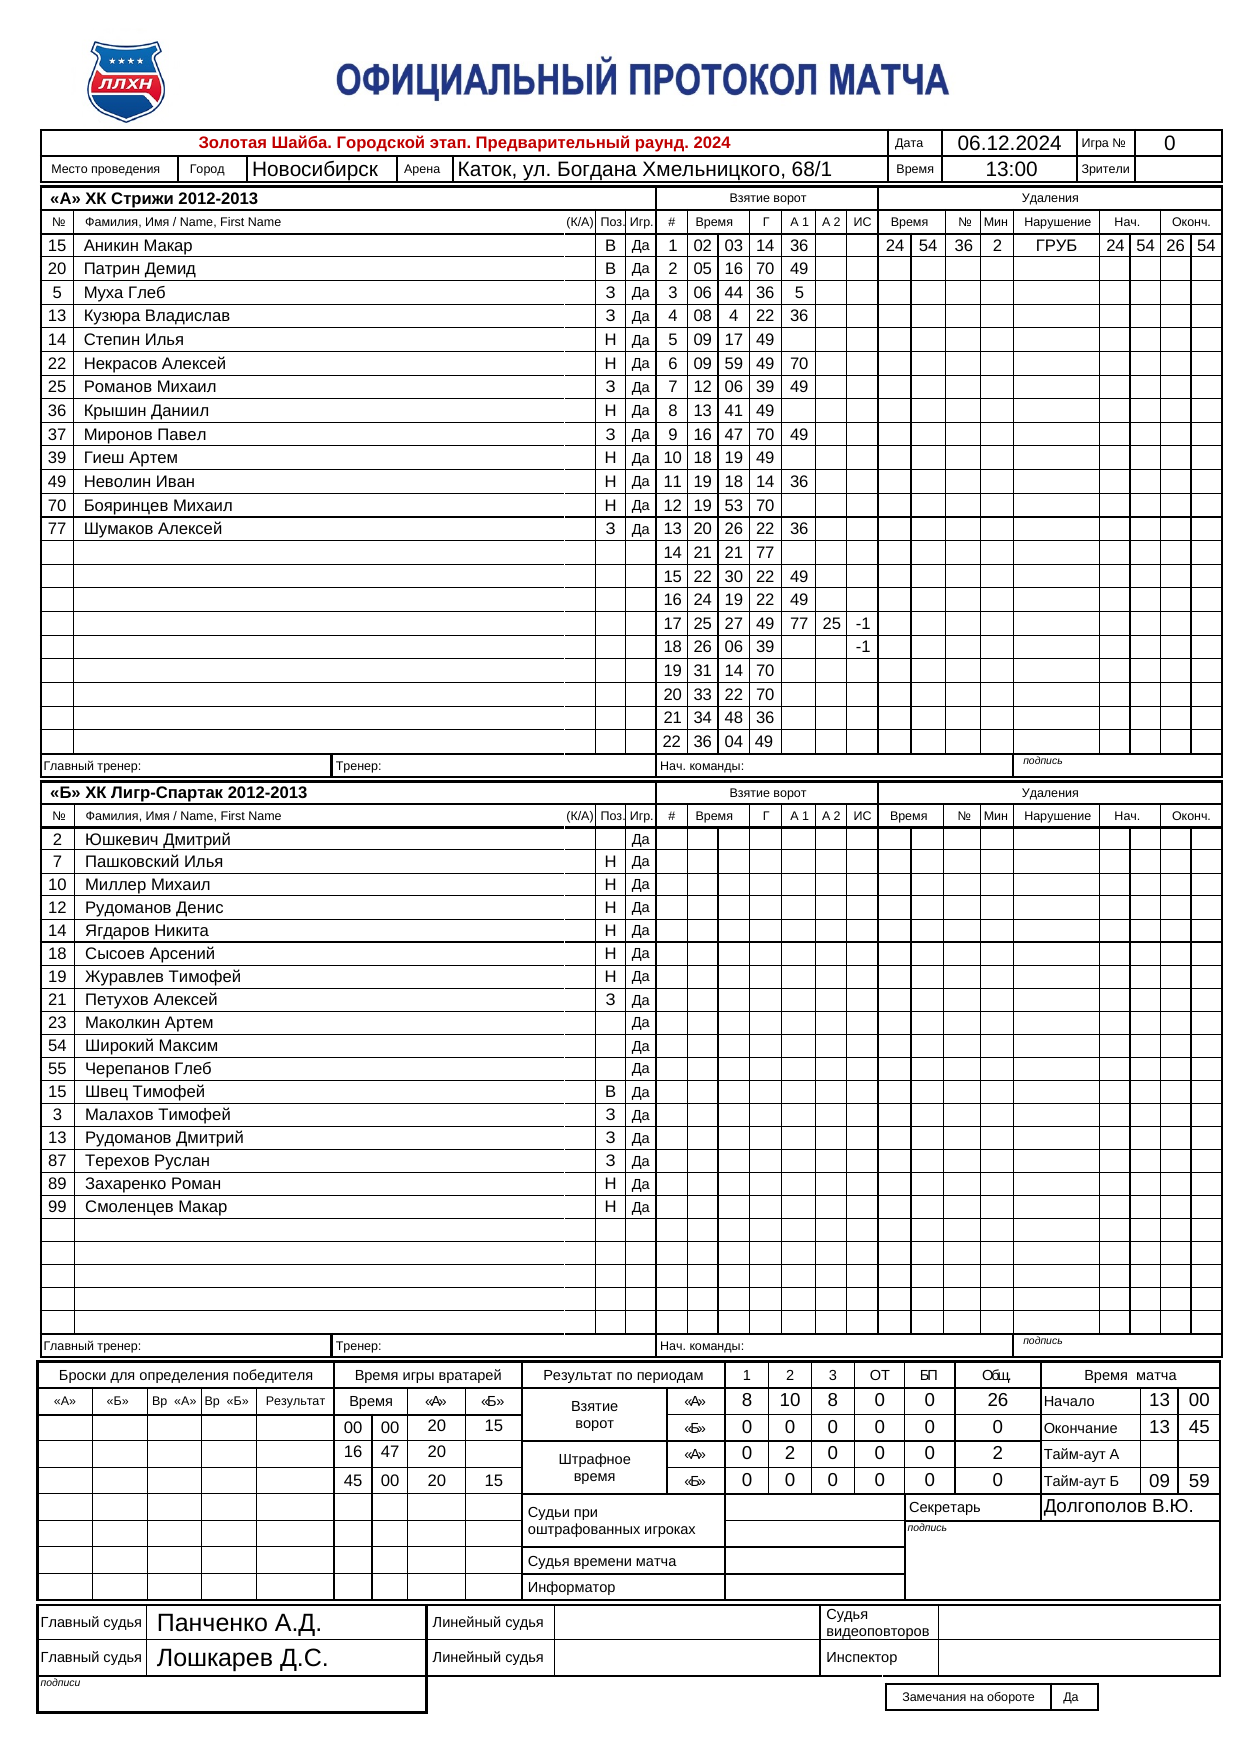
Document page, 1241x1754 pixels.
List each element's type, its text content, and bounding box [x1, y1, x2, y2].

table_cell [782, 659, 815, 682]
table_cell [596, 1288, 625, 1310]
table_cell [1100, 1288, 1129, 1310]
table_cell [657, 920, 687, 941]
table_cell [879, 281, 910, 303]
table_cell 36 [946, 235, 980, 256]
table_cell 39 [750, 636, 781, 658]
table_cell [782, 494, 815, 516]
table_cell [657, 1242, 687, 1264]
table_cell [93, 1494, 147, 1520]
table_cell [555, 1606, 819, 1639]
table_cell [42, 612, 73, 634]
table_cell [657, 1288, 687, 1310]
table_cell [847, 1127, 877, 1149]
table_cell [657, 1058, 687, 1079]
table_cell [719, 1219, 749, 1241]
table_cell [750, 1127, 781, 1149]
table_cell [782, 541, 815, 564]
table_cell Да [626, 281, 655, 303]
table_cell [688, 920, 717, 941]
table_cell В [596, 1081, 625, 1103]
table_cell [75, 1242, 564, 1264]
table_cell 14 [42, 328, 73, 351]
table_cell [981, 518, 1013, 540]
table_cell 13 [1141, 1415, 1177, 1440]
table_cell Широкий Максим [75, 1035, 564, 1057]
table_cell А 1 [782, 805, 815, 826]
table_cell 9 [657, 423, 687, 445]
table_cell [981, 1196, 1013, 1218]
table_cell [1131, 1081, 1160, 1103]
table_cell 59 [719, 352, 749, 374]
table_cell Тренер: [333, 1335, 655, 1356]
table_cell [373, 1494, 407, 1520]
table_cell [39, 1468, 92, 1493]
table_cell [335, 1574, 371, 1599]
table_cell Мин [981, 211, 1013, 233]
table_cell [782, 1265, 815, 1287]
table_cell [782, 966, 815, 987]
table_cell [981, 920, 1013, 941]
table_cell З [596, 1127, 625, 1149]
table_cell [688, 1242, 717, 1264]
table_cell 36 [782, 470, 815, 493]
table_cell [946, 541, 980, 564]
table_cell [1100, 1311, 1129, 1333]
table_cell [202, 1547, 256, 1573]
table_cell [1014, 565, 1099, 587]
table_cell Начало [1042, 1389, 1140, 1413]
table_cell [1131, 989, 1160, 1011]
table_cell 48 [719, 707, 749, 729]
table_cell -1 [847, 612, 877, 634]
table_cell [688, 1219, 717, 1241]
table_cell 15 [466, 1468, 521, 1493]
table_cell [981, 989, 1013, 1011]
table_cell 49 [750, 730, 781, 753]
table_cell [1192, 565, 1221, 587]
table_cell [981, 257, 1013, 280]
table_cell [981, 966, 1013, 987]
table_cell [466, 1574, 521, 1599]
table_cell [782, 1242, 815, 1264]
table_cell З [596, 423, 625, 445]
table_cell [816, 1150, 846, 1172]
table_cell [816, 328, 846, 351]
table_cell [1161, 1058, 1190, 1079]
table_cell [912, 328, 945, 351]
table_cell 26 [1161, 235, 1190, 256]
table_cell [1161, 683, 1190, 706]
table_cell Муха Глеб [74, 281, 564, 303]
table_cell [981, 1288, 1013, 1310]
table_cell Да [626, 1058, 655, 1079]
table_cell [1014, 612, 1099, 634]
table_cell [912, 989, 943, 1011]
table_cell 53 [719, 494, 749, 516]
table_cell [688, 1035, 717, 1057]
table_cell [688, 966, 717, 987]
table_cell [148, 1494, 201, 1520]
table_cell [1192, 989, 1221, 1011]
table_cell 45 [1179, 1415, 1219, 1440]
table_cell Да [626, 376, 655, 398]
table_cell [782, 328, 815, 351]
table_cell [1014, 1242, 1099, 1264]
table_cell [1192, 1104, 1221, 1126]
table_cell [1014, 1058, 1099, 1079]
table_cell [565, 730, 595, 753]
table_cell [42, 565, 73, 587]
table_cell 70 [750, 494, 781, 516]
table_cell [1100, 1150, 1129, 1172]
table_cell Время [688, 805, 749, 826]
table_cell [981, 446, 1013, 469]
table_cell «А» [668, 1389, 724, 1413]
table_cell [1014, 730, 1099, 753]
table_cell [816, 1288, 846, 1310]
table_cell Да [626, 989, 655, 1011]
table_cell [565, 1242, 595, 1264]
table_cell Штрафное время [523, 1442, 666, 1493]
table_cell 87 [42, 1150, 74, 1172]
table_header «Б» ХК Лигр-Спартак 2012-2013 [42, 783, 655, 803]
table_cell [912, 257, 945, 280]
table_cell [1014, 943, 1099, 964]
table_cell [1192, 257, 1221, 280]
table_cell [981, 305, 1013, 327]
table_cell [257, 1574, 333, 1599]
table_cell [879, 588, 910, 611]
table_cell Н [596, 399, 625, 422]
table_cell [1192, 966, 1221, 987]
table_cell [1192, 328, 1221, 351]
table_cell Взятие ворот [523, 1389, 666, 1440]
table_cell Вр «Б» [202, 1389, 256, 1413]
table_cell [565, 1081, 595, 1103]
table_cell [912, 707, 945, 729]
table_cell [1014, 257, 1099, 280]
table_cell [373, 1574, 407, 1599]
table_cell 16 [657, 588, 687, 611]
table_cell [1014, 1150, 1099, 1172]
table_cell [879, 707, 910, 729]
table_cell [981, 1081, 1013, 1103]
table_cell [1161, 399, 1190, 422]
table_cell 37 [42, 423, 73, 445]
table_cell 0 [726, 1415, 768, 1440]
table_cell [565, 850, 595, 872]
table_cell [42, 1265, 74, 1287]
table_cell [1192, 920, 1221, 941]
table_cell [981, 376, 1013, 398]
table_cell [847, 707, 877, 729]
table_cell [1161, 1265, 1190, 1287]
table_cell 0 [855, 1468, 904, 1493]
table_cell А 1 [782, 211, 815, 233]
table_cell [946, 257, 980, 280]
table_cell 14 [719, 659, 749, 682]
table_cell 09 [1141, 1468, 1177, 1493]
table_cell 19 [657, 659, 687, 682]
table_cell 22 [750, 305, 781, 327]
table_cell [847, 235, 877, 256]
table_cell [148, 1416, 201, 1440]
table_cell [1131, 352, 1160, 374]
table_cell [782, 829, 815, 849]
table_cell 70 [750, 257, 781, 280]
table_cell 54 [1192, 235, 1221, 256]
table_cell [912, 1219, 943, 1241]
table_cell [1161, 588, 1190, 611]
table_cell [847, 874, 877, 895]
table_cell [1131, 588, 1160, 611]
table_cell [1161, 707, 1190, 729]
table_cell [816, 1058, 846, 1079]
table_cell [466, 1547, 521, 1573]
table_cell [879, 470, 910, 493]
table_cell [912, 1288, 943, 1310]
table_cell [912, 874, 943, 895]
table_cell 8 [812, 1389, 854, 1413]
table_cell [879, 1173, 910, 1195]
table_cell 0 [956, 1468, 1040, 1493]
table_cell [1131, 399, 1160, 422]
table_cell 7 [42, 850, 74, 872]
table_cell [688, 874, 717, 895]
table_cell [1161, 494, 1190, 516]
table_cell [657, 989, 687, 1011]
table_cell [981, 1242, 1013, 1264]
table_cell Новосибирск [248, 157, 396, 181]
table_cell Г [750, 211, 781, 233]
table_cell Черепанов Глеб [75, 1058, 564, 1079]
table_cell [1014, 376, 1099, 398]
table_cell 2 [769, 1442, 811, 1467]
table_cell [1100, 1127, 1129, 1149]
table_cell [981, 1035, 1013, 1057]
table_cell Н [596, 352, 625, 374]
table_cell Да [626, 352, 655, 374]
table_cell [1192, 1173, 1221, 1195]
table_cell [944, 989, 980, 1011]
table_cell [1192, 281, 1221, 303]
table_header 06.12.2024 [943, 131, 1076, 155]
table_cell [565, 565, 595, 587]
table_cell [750, 1311, 781, 1333]
table_cell [626, 612, 655, 634]
table_cell [1131, 1173, 1160, 1195]
table_cell [847, 376, 877, 398]
table_cell [1014, 920, 1099, 941]
table_cell 13 [42, 305, 73, 327]
table_cell 00 [373, 1468, 407, 1493]
table_cell 49 [750, 328, 781, 351]
table_cell Да [626, 494, 655, 516]
table_cell Поз. [596, 805, 625, 826]
table_cell [912, 588, 945, 611]
table_cell [782, 683, 815, 706]
table_cell [946, 565, 980, 587]
table_cell [847, 920, 877, 941]
table_header Время матча [1042, 1363, 1219, 1387]
table_header Игра № [1078, 131, 1134, 155]
table_cell Шумаков Алексей [74, 518, 564, 540]
table_cell [657, 943, 687, 964]
table_cell [1192, 541, 1221, 564]
table_cell [1161, 1288, 1190, 1310]
table_cell [1161, 1104, 1190, 1126]
table_cell [816, 565, 846, 587]
table_cell [847, 1150, 877, 1172]
table_cell [408, 1574, 465, 1599]
table_cell [42, 1288, 74, 1310]
table_cell [1014, 305, 1099, 327]
table_cell [688, 943, 717, 964]
table_cell 19 [688, 494, 717, 516]
table_cell [626, 1265, 655, 1287]
table_cell [816, 636, 846, 658]
table_cell [1161, 423, 1190, 445]
table_cell 36 [782, 305, 815, 327]
table_cell [93, 1468, 147, 1493]
table_cell 2 [657, 257, 687, 280]
table_cell [912, 399, 945, 422]
table_cell 20 [408, 1468, 465, 1493]
table_cell [816, 1081, 846, 1103]
table_cell [1192, 874, 1221, 895]
table_cell № [42, 805, 74, 826]
table_cell «А» [408, 1389, 465, 1413]
table_cell [782, 1035, 815, 1057]
table_cell [912, 565, 945, 587]
table_cell [847, 305, 877, 327]
table_cell [657, 896, 687, 918]
table_cell [782, 1058, 815, 1079]
table_cell [912, 1150, 943, 1172]
table_cell [816, 850, 846, 872]
table_cell Бояринцев Михаил [74, 494, 564, 516]
picture [5, 28, 1179, 129]
table_cell Швец Тимофей [75, 1081, 564, 1103]
table_cell Да [626, 1196, 655, 1218]
table_cell Да [626, 1035, 655, 1057]
table_cell Каток, ул. Богдана Хмельницкого, 68/1 [454, 157, 887, 181]
table_cell [981, 636, 1013, 658]
table_cell Захаренко Роман [75, 1173, 564, 1195]
table_cell [847, 423, 877, 445]
table_cell [1161, 541, 1190, 564]
table_cell [847, 1242, 877, 1264]
table_cell [1100, 1173, 1129, 1195]
table_cell [912, 1058, 943, 1079]
table_cell [816, 470, 846, 493]
table_cell 06 [719, 636, 749, 658]
table_cell Да [626, 1012, 655, 1033]
table_cell Да [626, 399, 655, 422]
table_cell [1014, 1311, 1099, 1333]
table_cell [879, 989, 910, 1011]
table_cell [782, 1081, 815, 1103]
table_cell [42, 730, 73, 753]
table_cell Лошкарев Д.С. [147, 1640, 425, 1675]
table_cell Н [596, 850, 625, 872]
table_cell 16 [719, 257, 749, 280]
table_cell [1136, 157, 1221, 181]
table_cell [596, 1035, 625, 1057]
table_cell [912, 966, 943, 987]
table_cell 5 [42, 281, 73, 303]
table_cell [782, 896, 815, 918]
table_cell Время [879, 211, 945, 233]
table_cell [750, 1104, 781, 1126]
table_cell [944, 1035, 980, 1057]
table_cell Тайм-аут А [1042, 1441, 1140, 1467]
table_cell [596, 1058, 625, 1079]
table_cell Место проведения [42, 157, 177, 181]
table_cell Судьи при оштрафованных игроках [523, 1495, 724, 1546]
table_cell [565, 541, 595, 564]
table_cell Линейный судья [428, 1640, 554, 1675]
table_cell [1014, 829, 1099, 849]
table_cell [1014, 1288, 1099, 1310]
table_cell [847, 1104, 877, 1126]
table_cell Главный судья [39, 1606, 146, 1639]
table_cell 22 [657, 730, 687, 753]
table_cell 20 [408, 1416, 465, 1440]
table_cell [1192, 1311, 1221, 1333]
table_cell [879, 1012, 910, 1033]
table_cell З [596, 518, 625, 540]
table_cell Да [626, 920, 655, 941]
table_cell [1014, 518, 1099, 540]
table_cell 0 [855, 1442, 904, 1467]
table_cell 7 [657, 376, 687, 398]
table_cell [782, 920, 815, 941]
table_cell [847, 683, 877, 706]
table_cell [1099, 1682, 1220, 1711]
table_cell [565, 305, 595, 327]
table_cell [981, 1311, 1013, 1333]
table_cell Сысоев Арсений [75, 943, 564, 964]
table_cell Миллер Михаил [75, 874, 564, 895]
table_cell [816, 541, 846, 564]
table_cell [847, 588, 877, 611]
table_cell [1161, 565, 1190, 587]
table_cell 89 [42, 1173, 74, 1195]
table_cell [1192, 1035, 1221, 1057]
table_cell [466, 1441, 521, 1467]
table_cell [719, 1012, 749, 1033]
table_cell [596, 636, 625, 658]
table_cell Судья видеоповторов [821, 1606, 938, 1639]
table_cell [939, 1640, 1219, 1675]
table_cell 20 [657, 683, 687, 706]
table_cell [879, 352, 910, 374]
table_cell [1131, 943, 1160, 964]
table_cell [596, 1219, 625, 1241]
table_cell [719, 896, 749, 918]
table_cell [847, 1265, 877, 1287]
table_header ОТ [855, 1363, 904, 1387]
table_cell 19 [42, 966, 74, 987]
table_cell [565, 281, 595, 303]
table_cell [373, 1547, 407, 1573]
table_cell 05 [688, 257, 717, 280]
table_cell Н [596, 874, 625, 895]
table_cell 09 [688, 352, 717, 374]
table_cell 39 [750, 376, 781, 398]
table_cell 21 [688, 541, 717, 564]
table_cell [565, 943, 595, 964]
table_cell [879, 874, 910, 895]
table_cell [1131, 305, 1160, 327]
table_cell [981, 1058, 1013, 1079]
table_cell 22 [719, 683, 749, 706]
table_cell [719, 1311, 749, 1333]
table_cell 13:00 [943, 157, 1076, 181]
table_cell [847, 943, 877, 964]
table_cell [1192, 352, 1221, 374]
table_cell [1014, 874, 1099, 895]
table_cell [657, 1150, 687, 1172]
table_cell [1131, 1311, 1160, 1333]
table_cell 49 [782, 257, 815, 280]
table_cell [816, 683, 846, 706]
table_cell [847, 328, 877, 351]
table_cell [1100, 612, 1129, 634]
table_cell [74, 636, 564, 658]
table_cell 44 [719, 281, 749, 303]
table_cell 22 [688, 565, 717, 587]
table_cell [816, 518, 846, 540]
table_cell Окончание [1042, 1415, 1140, 1440]
table_cell [596, 565, 625, 587]
table_cell [148, 1547, 201, 1573]
table_cell [1131, 376, 1160, 398]
table_cell [816, 399, 846, 422]
table_cell [596, 588, 625, 611]
table_cell Миронов Павел [74, 423, 564, 445]
table_cell [912, 943, 943, 964]
table_cell [981, 399, 1013, 422]
table_cell З [596, 305, 625, 327]
table_cell 55 [42, 1058, 74, 1079]
table_cell [719, 966, 749, 987]
table_cell [657, 1035, 687, 1057]
table_cell [816, 1127, 846, 1149]
table_cell [719, 920, 749, 941]
table_cell [981, 612, 1013, 634]
table_cell [42, 588, 73, 611]
table_header Золотая Шайба. Городской этап. Предварительный раунд. 2024 [42, 131, 887, 155]
table_cell [750, 920, 781, 941]
table_cell [257, 1468, 333, 1493]
table_cell № [42, 211, 73, 233]
table_cell 49 [750, 399, 781, 422]
table_cell [816, 1219, 846, 1241]
table_cell 49 [782, 376, 815, 398]
table_cell Некрасов Алексей [74, 352, 564, 374]
table_cell [1100, 541, 1129, 564]
table_cell [782, 707, 815, 729]
table_cell [1161, 896, 1190, 918]
table_cell [816, 1265, 846, 1287]
table_cell [879, 328, 910, 351]
table_cell [981, 896, 1013, 918]
table_cell [944, 1173, 980, 1195]
table_cell [1131, 850, 1160, 872]
table_cell [1100, 850, 1129, 872]
table_cell [1100, 257, 1129, 280]
table_cell Н [596, 494, 625, 516]
table_cell [879, 730, 910, 753]
table_cell 36 [782, 235, 815, 256]
table_cell [657, 966, 687, 987]
table_cell [981, 850, 1013, 872]
table_cell [847, 518, 877, 540]
table_cell 14 [750, 235, 781, 256]
table_cell 23 [42, 1012, 74, 1033]
table_cell [816, 707, 846, 729]
table_cell [42, 1242, 74, 1264]
table_cell [719, 1242, 749, 1264]
table_cell [816, 989, 846, 1011]
table_cell [946, 659, 980, 682]
table_cell [1161, 470, 1190, 493]
table_cell [1131, 707, 1160, 729]
table_header Результат по периодам [523, 1363, 724, 1387]
table_cell [565, 966, 595, 987]
table_cell [816, 966, 846, 987]
table_cell [912, 896, 943, 918]
table_cell Журавлев Тимофей [75, 966, 564, 987]
table_cell [912, 541, 945, 564]
table_cell [1161, 281, 1190, 303]
table_cell [1192, 588, 1221, 611]
table_cell [1100, 281, 1129, 303]
table_cell 06 [688, 281, 717, 303]
table_cell [879, 446, 910, 469]
table_cell [912, 1265, 943, 1287]
table_cell 19 [719, 588, 749, 611]
table_cell [944, 1127, 980, 1149]
table_cell [816, 1311, 846, 1333]
table_cell Да [626, 966, 655, 987]
table_cell [981, 1127, 1013, 1149]
table_cell [782, 1104, 815, 1126]
table_cell 19 [719, 446, 749, 469]
table_cell 14 [657, 541, 687, 564]
table_cell [657, 1265, 687, 1287]
table_cell Да [626, 446, 655, 469]
table_cell Мин [981, 805, 1013, 826]
table_cell [1131, 281, 1160, 303]
table_cell [816, 423, 846, 445]
table_cell [1161, 1150, 1190, 1172]
table_cell [596, 659, 625, 682]
table_header 2 [769, 1363, 811, 1387]
table_cell [1192, 1265, 1221, 1287]
table_cell подпись [1014, 755, 1221, 776]
table_cell Н [596, 896, 625, 918]
table_cell [847, 966, 877, 987]
table_cell 17 [719, 328, 749, 351]
table_header Дата [889, 131, 941, 155]
table_cell [750, 874, 781, 895]
table_cell [1100, 730, 1129, 753]
table_cell [912, 612, 945, 634]
table_cell 16 [688, 423, 717, 445]
table_cell [847, 470, 877, 493]
table_cell [39, 1521, 92, 1546]
table_cell [1161, 328, 1190, 351]
table_cell Время [879, 805, 943, 826]
table_cell [466, 1494, 521, 1520]
table_cell [750, 1242, 781, 1264]
table_cell [1100, 707, 1129, 729]
table_cell [626, 659, 655, 682]
table_cell [879, 399, 910, 422]
table_cell [719, 1035, 749, 1057]
table_cell [981, 829, 1013, 849]
table_cell [1179, 1441, 1219, 1467]
table_cell [1192, 683, 1221, 706]
table_cell [816, 281, 846, 303]
table_cell 26 [719, 518, 749, 540]
table_cell 00 [335, 1416, 371, 1440]
table_header Броски для определения победителя [39, 1363, 333, 1387]
table_cell 0 [905, 1442, 954, 1467]
table_cell 21 [719, 541, 749, 564]
table_cell [1192, 636, 1221, 658]
table_cell [1192, 518, 1221, 540]
table_cell [847, 896, 877, 918]
table_cell [816, 376, 846, 398]
table_cell [1100, 659, 1129, 682]
table_cell [1014, 446, 1099, 469]
table_cell [912, 281, 945, 303]
table_cell -1 [847, 636, 877, 658]
table_cell Н [596, 966, 625, 987]
table_cell подпись [1014, 1335, 1221, 1356]
table_cell Аникин Макар [74, 235, 564, 256]
table_cell [1100, 1104, 1129, 1126]
table_cell [1161, 659, 1190, 682]
table_cell [1014, 659, 1099, 682]
table_cell [816, 235, 846, 256]
table_cell 2 [42, 829, 74, 849]
table_cell [847, 730, 877, 753]
table_cell [879, 1288, 910, 1310]
table_cell [1161, 636, 1190, 658]
table_cell 20 [42, 257, 73, 280]
table_cell [981, 659, 1013, 682]
table_cell [1014, 423, 1099, 445]
table_cell [626, 1288, 655, 1310]
table_cell В [596, 257, 625, 280]
table_cell [1100, 1081, 1129, 1103]
table_cell 10 [42, 874, 74, 895]
table_cell 21 [657, 707, 687, 729]
table_cell [596, 1012, 625, 1033]
table_cell [565, 257, 595, 280]
table_cell [750, 966, 781, 987]
table_cell 15 [657, 565, 687, 587]
table_cell Да [626, 257, 655, 280]
table_cell 10 [657, 446, 687, 469]
table_header Взятие ворот [657, 783, 877, 803]
table_cell 0 [905, 1389, 954, 1413]
table_cell [750, 1219, 781, 1241]
table_cell [657, 1311, 687, 1333]
table_cell [726, 1495, 904, 1520]
table_cell [1014, 470, 1099, 493]
table_cell 03 [719, 235, 749, 256]
table_cell [946, 281, 980, 303]
table_cell [981, 588, 1013, 611]
table_cell 2 [981, 235, 1013, 256]
table_cell 0 [726, 1468, 768, 1493]
table_cell [1014, 636, 1099, 658]
table_cell [1161, 874, 1190, 895]
table_cell [1131, 541, 1160, 564]
table_cell [1100, 1058, 1129, 1079]
table_cell Нач. команды: [657, 1335, 1012, 1356]
table_cell В [596, 235, 625, 256]
table_cell [202, 1468, 256, 1493]
table_cell Малахов Тимофей [75, 1104, 564, 1126]
table_cell [1014, 1265, 1099, 1287]
table_cell Главный тренер: [42, 1335, 330, 1356]
table_cell 70 [750, 423, 781, 445]
table_cell 49 [42, 470, 73, 493]
table_cell Нач. [1100, 211, 1160, 233]
table_cell (К/А) [565, 805, 595, 826]
table_cell [257, 1521, 333, 1546]
table_cell [944, 850, 980, 872]
table_cell [1192, 659, 1221, 682]
table_cell [202, 1521, 256, 1546]
table_cell [1100, 518, 1129, 540]
table_cell [879, 1104, 910, 1126]
table_cell 0 [769, 1415, 811, 1440]
table_cell 36 [782, 518, 815, 540]
table_cell [719, 1127, 749, 1149]
table_cell [944, 920, 980, 941]
table_cell [1100, 305, 1129, 327]
table_cell [1161, 352, 1190, 374]
table_cell Игр. [626, 211, 655, 233]
table_cell [555, 1640, 819, 1675]
table_cell [1100, 920, 1129, 941]
table_cell [565, 989, 595, 1011]
table_cell [1100, 1012, 1129, 1033]
table_cell [847, 281, 877, 303]
table_cell Пашковский Илья [75, 850, 564, 872]
table_cell [1192, 896, 1221, 918]
table_cell [1192, 399, 1221, 422]
table_cell [847, 1035, 877, 1057]
table_cell 22 [42, 352, 73, 374]
table_cell [626, 1311, 655, 1333]
table_cell Маколкин Артем [75, 1012, 564, 1033]
table_cell [879, 920, 910, 941]
table_cell [1161, 1127, 1190, 1149]
table_cell [847, 1173, 877, 1195]
table_cell [565, 1311, 595, 1333]
table_cell З [596, 1104, 625, 1126]
table_cell [1014, 707, 1099, 729]
table_cell 24 [879, 235, 910, 256]
table_cell 77 [42, 518, 73, 540]
table_cell [202, 1416, 256, 1440]
table_cell [879, 612, 910, 634]
table_cell [816, 920, 846, 941]
table_cell [750, 1058, 781, 1079]
table_cell [1192, 707, 1221, 729]
table_cell З [596, 1150, 625, 1172]
table_cell [565, 235, 595, 256]
table_cell Романов Михаил [74, 376, 564, 398]
table_cell Фамилия, Имя / Name, First Name [75, 805, 565, 826]
table_cell 12 [657, 494, 687, 516]
table_cell [565, 376, 595, 398]
table_cell [879, 1081, 910, 1103]
table_cell [719, 1150, 749, 1172]
table_cell [944, 1196, 980, 1218]
table_cell [626, 1242, 655, 1264]
table_cell [1161, 376, 1190, 398]
table_cell Гиеш Артем [74, 446, 564, 469]
table_cell [1192, 1012, 1221, 1033]
table_cell Фамилия, Имя / Name, First Name [74, 211, 565, 233]
table_cell [879, 1058, 910, 1079]
table_cell 36 [688, 730, 717, 753]
table_cell [1100, 1219, 1129, 1241]
table_cell [596, 730, 625, 753]
table_cell [1161, 829, 1190, 849]
table_cell [946, 612, 980, 634]
table_cell 54 [912, 235, 945, 256]
table_cell [75, 1219, 564, 1241]
table_cell [782, 1196, 815, 1218]
table_cell [1192, 1081, 1221, 1103]
table_cell [816, 352, 846, 374]
table_cell [847, 1081, 877, 1103]
table_cell «Б» [668, 1468, 724, 1493]
table_cell Кузюра Владислав [74, 305, 564, 327]
table_cell [39, 1416, 92, 1440]
table_cell [782, 1012, 815, 1033]
table_cell 36 [42, 399, 73, 422]
table_cell Информатор [523, 1575, 724, 1599]
table_cell [1161, 518, 1190, 540]
table_cell [1100, 966, 1129, 987]
table_cell [816, 1012, 846, 1033]
table_cell [879, 565, 910, 587]
table_cell Н [596, 943, 625, 964]
table_cell 24 [688, 588, 717, 611]
table_cell [816, 874, 846, 895]
table_cell 8 [657, 399, 687, 422]
table_cell [1131, 565, 1160, 587]
table_cell Тайм-аут Б [1042, 1468, 1140, 1493]
table_cell [912, 352, 945, 374]
table_cell Нач. команды: [657, 755, 1012, 776]
table_cell [93, 1574, 147, 1599]
table_cell [657, 1012, 687, 1033]
table_cell [944, 1081, 980, 1103]
table_cell 70 [750, 659, 781, 682]
table_cell 18 [719, 470, 749, 493]
table_cell [944, 1012, 980, 1033]
table_cell [912, 376, 945, 398]
table_cell [1192, 829, 1221, 849]
table_cell [74, 730, 564, 753]
table_cell Н [596, 446, 625, 469]
table_cell [657, 1127, 687, 1149]
table_cell [1100, 829, 1129, 849]
table_cell [981, 494, 1013, 516]
table_cell [688, 1173, 717, 1195]
table_cell [688, 1265, 717, 1287]
table_cell 08 [688, 305, 717, 327]
table_cell [373, 1521, 407, 1546]
table_cell [944, 1150, 980, 1172]
table_cell [1161, 850, 1190, 872]
table_cell [565, 1150, 595, 1172]
table_cell [946, 423, 980, 445]
table_cell [565, 470, 595, 493]
table_cell Н [596, 920, 625, 941]
table_cell [879, 1219, 910, 1241]
table_cell 06 [719, 376, 749, 398]
table_cell Смоленцев Макар [75, 1196, 564, 1218]
table_cell [816, 446, 846, 469]
table_cell [946, 328, 980, 351]
table_cell Ягдаров Никита [75, 920, 564, 941]
table_cell [565, 707, 595, 729]
table_cell [148, 1521, 201, 1546]
table_header Общ. [956, 1363, 1040, 1387]
table_cell Да [626, 943, 655, 964]
table_cell [1100, 1265, 1129, 1287]
table_cell [565, 1104, 595, 1126]
table_cell Время [688, 211, 749, 233]
table_cell 15 [42, 1081, 74, 1103]
table_cell [782, 1219, 815, 1241]
table_cell 0 [905, 1468, 954, 1493]
table_cell [719, 1104, 749, 1126]
table_cell [93, 1441, 147, 1467]
table_cell [257, 1494, 333, 1520]
table_cell 25 [688, 612, 717, 634]
table_cell [981, 707, 1013, 729]
table_cell [1100, 874, 1129, 895]
table_cell 10 [769, 1389, 811, 1413]
table_cell [719, 1081, 749, 1103]
table_cell [688, 896, 717, 918]
table_cell 27 [719, 612, 749, 634]
table_cell [879, 1265, 910, 1287]
table_cell 36 [750, 707, 781, 729]
table_cell «Б» [668, 1415, 724, 1440]
table_cell Время [889, 157, 941, 181]
table_cell [74, 565, 564, 587]
table_cell [944, 1058, 980, 1079]
table_cell [912, 683, 945, 706]
table_cell [596, 683, 625, 706]
table_cell Поз. [596, 211, 625, 233]
table_cell [39, 1547, 92, 1573]
table_cell [847, 989, 877, 1011]
table_cell [42, 1311, 74, 1333]
table_cell 47 [373, 1441, 407, 1467]
table_cell [626, 730, 655, 753]
table_cell 02 [688, 235, 717, 256]
table_cell [912, 1311, 943, 1333]
table_cell [782, 1127, 815, 1149]
table_cell [912, 1173, 943, 1195]
table_cell [1100, 1035, 1129, 1057]
table_cell 31 [688, 659, 717, 682]
table_cell [596, 829, 625, 849]
table_cell [1014, 1012, 1099, 1033]
table_cell [782, 989, 815, 1011]
table_cell 0 [812, 1442, 854, 1467]
table_cell [981, 352, 1013, 374]
table_cell [981, 565, 1013, 587]
table_cell [912, 518, 945, 540]
table_cell [626, 707, 655, 729]
table_cell [879, 305, 910, 327]
table_cell [879, 1035, 910, 1057]
table_cell [719, 850, 749, 872]
table_cell [626, 636, 655, 658]
table_cell А 2 [816, 211, 846, 233]
table_cell [1100, 399, 1129, 422]
table_cell [148, 1574, 201, 1599]
table_cell [944, 943, 980, 964]
table_cell [688, 1058, 717, 1079]
table_cell [1131, 683, 1160, 706]
table_cell [565, 446, 595, 469]
table_cell [1014, 1219, 1099, 1241]
table_cell [816, 1196, 846, 1218]
table_cell [1100, 636, 1129, 658]
table_cell [1161, 446, 1190, 469]
table_cell [981, 1219, 1013, 1241]
table_cell [1192, 423, 1221, 445]
table_cell [93, 1547, 147, 1573]
table_cell [879, 423, 910, 445]
table_cell [39, 1574, 92, 1599]
table_cell [565, 352, 595, 374]
table_cell [944, 896, 980, 918]
table_cell [750, 1196, 781, 1218]
table_cell 70 [42, 494, 73, 516]
table_cell № [944, 805, 980, 826]
table_cell [93, 1416, 147, 1440]
table_cell [1100, 588, 1129, 611]
table_cell [1131, 612, 1160, 634]
table_cell [946, 352, 980, 374]
table_cell [847, 352, 877, 374]
table_cell [981, 1012, 1013, 1033]
table_cell [335, 1547, 371, 1573]
table_cell [1161, 612, 1190, 634]
table_cell [981, 328, 1013, 351]
table_cell [657, 1081, 687, 1103]
table_cell [1192, 1219, 1221, 1241]
table_cell [1161, 1081, 1190, 1103]
table_cell 5 [657, 328, 687, 351]
table_cell Главный судья [39, 1640, 146, 1675]
table_cell [1131, 966, 1160, 987]
table_cell [565, 612, 595, 634]
table_cell [782, 1288, 815, 1310]
table_cell [879, 943, 910, 964]
table_cell Инспектор [821, 1640, 938, 1675]
table_cell [750, 1035, 781, 1057]
table_cell [879, 636, 910, 658]
table_cell [657, 829, 687, 849]
table_cell [946, 399, 980, 422]
table_cell [816, 588, 846, 611]
table_cell [202, 1494, 256, 1520]
table_cell [981, 1265, 1013, 1287]
table_cell [408, 1494, 465, 1520]
table_cell Линейный судья [428, 1606, 554, 1639]
table_header Да [1052, 1685, 1097, 1709]
table_cell Город [179, 157, 246, 181]
table_cell [946, 730, 980, 753]
table_cell [688, 829, 717, 849]
table_cell [335, 1521, 371, 1546]
table_cell [879, 659, 910, 682]
table_cell Да [626, 874, 655, 895]
table_cell [626, 565, 655, 587]
table_cell [688, 1081, 717, 1103]
table_cell Крышин Даниил [74, 399, 564, 422]
table_cell 49 [782, 588, 815, 611]
table_cell [1131, 659, 1160, 682]
table_cell [981, 470, 1013, 493]
table_cell [879, 850, 910, 872]
table_cell Да [626, 423, 655, 445]
table_cell 45 [335, 1468, 371, 1493]
table_cell [1161, 730, 1190, 753]
table_cell [944, 1311, 980, 1333]
table_cell 16 [335, 1441, 371, 1467]
table_header Удаления [879, 783, 1221, 803]
table_cell [74, 659, 564, 682]
table_cell [750, 850, 781, 872]
table_cell [816, 1035, 846, 1057]
table_cell [912, 850, 943, 872]
table_cell [750, 829, 781, 849]
table_cell Юшкевич Дмитрий [75, 829, 564, 849]
table_cell [782, 874, 815, 895]
table_cell [1192, 1058, 1221, 1079]
table_cell 18 [657, 636, 687, 658]
table_cell [565, 659, 595, 682]
table_cell [596, 541, 625, 564]
table_cell [782, 730, 815, 753]
table_cell [946, 707, 980, 729]
table_cell [816, 730, 846, 753]
table_cell [657, 1196, 687, 1218]
table_cell 14 [42, 920, 74, 941]
table_cell [1161, 257, 1190, 280]
table_cell [944, 1104, 980, 1126]
table_cell [1100, 989, 1129, 1011]
table_cell ИС [847, 211, 877, 233]
table_cell 34 [688, 707, 717, 729]
table_cell [1161, 989, 1190, 1011]
table_cell [719, 989, 749, 1011]
table_cell [1014, 494, 1099, 516]
table_cell [1100, 328, 1129, 351]
table_cell [847, 257, 877, 280]
table_cell [565, 399, 595, 422]
table_cell [719, 1196, 749, 1218]
table_cell [1141, 1441, 1177, 1467]
table_cell 36 [750, 281, 781, 303]
table_cell 47 [719, 423, 749, 445]
table_cell [879, 896, 910, 918]
table_cell [42, 1219, 74, 1241]
table_cell [816, 257, 846, 280]
table_cell Секретарь [906, 1495, 1040, 1520]
table_cell [782, 1311, 815, 1333]
table_cell Петухов Алексей [75, 989, 564, 1011]
table_cell [257, 1441, 333, 1467]
table_cell [688, 1127, 717, 1149]
table_cell [42, 541, 73, 564]
table_cell [466, 1521, 521, 1546]
table_cell [1014, 683, 1099, 706]
table_cell 54 [42, 1035, 74, 1057]
table_cell Рудоманов Денис [75, 896, 564, 918]
table_cell [946, 376, 980, 398]
table_cell [74, 612, 564, 634]
table_cell [847, 829, 877, 849]
table_cell Да [626, 1104, 655, 1126]
table_cell З [596, 989, 625, 1011]
table_cell [75, 1265, 564, 1287]
table_cell [688, 1288, 717, 1310]
table_cell [782, 446, 815, 469]
table_cell [565, 874, 595, 895]
table_cell ГРУБ [1014, 235, 1099, 256]
table_cell [626, 541, 655, 564]
table_cell [1014, 541, 1099, 564]
table_cell [1131, 1219, 1160, 1241]
table_cell Терехов Руслан [75, 1150, 564, 1172]
table_cell [782, 850, 815, 872]
table_cell 12 [688, 376, 717, 398]
table_cell [1100, 376, 1129, 398]
table_cell [688, 850, 717, 872]
table_cell [816, 494, 846, 516]
table_cell [1100, 423, 1129, 445]
table_cell [1131, 518, 1160, 540]
table_cell [1192, 305, 1221, 327]
table_cell [912, 636, 945, 658]
table_cell [1014, 850, 1099, 872]
table_cell [847, 1196, 877, 1218]
table_cell [1192, 1150, 1221, 1172]
table_cell [1161, 1012, 1190, 1033]
table_cell 15 [42, 235, 73, 256]
table_cell [565, 1058, 595, 1079]
table_cell [1131, 920, 1160, 941]
table_cell 8 [726, 1389, 768, 1413]
table_cell [847, 446, 877, 469]
table_cell 0 [769, 1468, 811, 1493]
table_cell [719, 1058, 749, 1079]
table_cell [1161, 1242, 1190, 1264]
table_cell [912, 1035, 943, 1057]
table_cell Долгополов В.Ю. [1042, 1495, 1219, 1520]
table_cell [879, 1242, 910, 1264]
table_header 3 [812, 1363, 854, 1387]
table_header БП [905, 1363, 954, 1387]
table_cell [1100, 1196, 1129, 1218]
table_cell [981, 943, 1013, 964]
table_cell [75, 1288, 564, 1310]
table_cell Н [596, 470, 625, 493]
table_cell 26 [688, 636, 717, 658]
table_cell А 2 [816, 805, 846, 826]
table_cell [1192, 1127, 1221, 1149]
table_cell [1192, 494, 1221, 516]
table_header Замечания на обороте [887, 1685, 1050, 1709]
table_cell [944, 966, 980, 987]
table_cell З [596, 376, 625, 398]
table_cell [39, 1441, 92, 1467]
table_cell 04 [719, 730, 749, 753]
table_cell [946, 470, 980, 493]
table_cell 0 [855, 1415, 904, 1440]
table_cell [879, 257, 910, 280]
table_cell 20 [408, 1441, 465, 1467]
table_cell 77 [782, 612, 815, 634]
table_cell Вр «А» [148, 1389, 201, 1413]
table_cell 49 [750, 612, 781, 634]
table_cell 77 [750, 541, 781, 564]
table_cell 49 [782, 565, 815, 587]
table_cell [879, 376, 910, 398]
table_cell 20 [688, 518, 717, 540]
table_cell [1131, 1104, 1160, 1126]
table_cell 33 [688, 683, 717, 706]
table_cell [1014, 281, 1099, 303]
table_cell [596, 1311, 625, 1333]
table_cell [657, 1173, 687, 1195]
table_cell Неволин Иван [74, 470, 564, 493]
table_cell 0 [956, 1415, 1040, 1440]
table_cell [750, 1288, 781, 1310]
table_cell [847, 565, 877, 587]
table_cell 3 [42, 1104, 74, 1126]
table_cell [565, 1196, 595, 1218]
table_cell [879, 541, 910, 564]
table_cell [1014, 399, 1099, 422]
table_cell # [657, 211, 687, 233]
table_cell [1131, 1127, 1160, 1149]
table_cell [1131, 896, 1160, 918]
table_cell [816, 1242, 846, 1264]
table_header Удаления [879, 188, 1221, 209]
table_cell 22 [750, 588, 781, 611]
table_cell Да [626, 896, 655, 918]
table_cell [1100, 683, 1129, 706]
table_cell [719, 943, 749, 964]
table_cell [565, 683, 595, 706]
table_cell 5 [782, 281, 815, 303]
table_cell [1131, 1150, 1160, 1172]
table_cell [1131, 470, 1160, 493]
table_cell [1131, 446, 1160, 469]
table_cell [148, 1441, 201, 1467]
table_cell Да [626, 1081, 655, 1103]
table_cell [1014, 966, 1099, 987]
table_cell [428, 1677, 882, 1711]
table_cell 49 [750, 352, 781, 374]
table_cell (К/А) [565, 211, 595, 233]
table_cell [74, 683, 564, 706]
table_cell [1192, 1242, 1221, 1264]
table_cell Зрители [1078, 157, 1134, 181]
table_cell [1100, 943, 1129, 964]
table_cell [912, 1242, 943, 1264]
table_cell [719, 874, 749, 895]
table_cell [946, 446, 980, 469]
table_cell 09 [688, 328, 717, 351]
table_cell [782, 943, 815, 964]
table_cell [1014, 1104, 1099, 1126]
table_cell [626, 683, 655, 706]
table_cell [1014, 1173, 1099, 1195]
table_cell 99 [42, 1196, 74, 1218]
table_cell [1014, 1081, 1099, 1103]
table_header Время игры вратарей [335, 1363, 521, 1387]
table_cell [726, 1575, 904, 1599]
table_cell [257, 1547, 333, 1573]
table_cell [750, 1173, 781, 1195]
table_cell [782, 636, 815, 658]
table_cell [74, 588, 564, 611]
table_cell [596, 707, 625, 729]
table_cell [1192, 1288, 1221, 1310]
table_cell [1131, 1196, 1160, 1218]
table_cell [879, 829, 910, 849]
table_cell Г [750, 805, 781, 826]
table_cell [944, 1265, 980, 1287]
table_cell [1192, 850, 1221, 872]
table_cell [565, 588, 595, 611]
table_cell [565, 1288, 595, 1310]
table_cell «А» [668, 1442, 724, 1467]
table_cell Н [596, 1196, 625, 1218]
table_cell [565, 328, 595, 351]
table_cell [847, 399, 877, 422]
table_cell 2 [956, 1442, 1040, 1467]
table_cell [719, 1265, 749, 1287]
table_cell [1131, 1265, 1160, 1287]
table_cell [946, 305, 980, 327]
table_cell [912, 1104, 943, 1126]
table_cell [148, 1468, 201, 1493]
table_cell 13 [1141, 1389, 1177, 1413]
table_cell 17 [657, 612, 687, 634]
table_cell [1131, 494, 1160, 516]
table_cell [939, 1606, 1219, 1639]
table_cell [565, 494, 595, 516]
table_cell [657, 1104, 687, 1126]
table_cell [74, 707, 564, 729]
table_cell [202, 1441, 256, 1467]
table_cell Да [626, 235, 655, 256]
table_cell 0 [905, 1415, 954, 1440]
table_cell 25 [42, 376, 73, 398]
table_cell Главный тренер: [42, 755, 330, 776]
table_cell 26 [956, 1389, 1040, 1413]
table_cell [750, 1150, 781, 1172]
table_cell [816, 1104, 846, 1126]
table_cell [879, 1150, 910, 1172]
table_cell [565, 829, 595, 849]
table_cell [657, 874, 687, 895]
table_cell [944, 1242, 980, 1264]
table_cell [816, 896, 846, 918]
table_cell [626, 588, 655, 611]
table_cell [981, 683, 1013, 706]
table_cell [750, 896, 781, 918]
table_cell [726, 1548, 904, 1573]
table_cell [688, 1311, 717, 1333]
table_cell # [657, 805, 687, 826]
table_header «А» ХК Стрижи 2012-2013 [42, 188, 655, 209]
table_cell [1161, 966, 1190, 987]
table_cell Оконч. [1161, 805, 1221, 826]
table_cell [565, 896, 595, 918]
table_cell [1014, 352, 1099, 374]
table_cell 00 [373, 1416, 407, 1440]
table_cell [750, 1265, 781, 1287]
table_cell [719, 1173, 749, 1195]
table_cell [946, 588, 980, 611]
table_cell [726, 1521, 904, 1546]
table_cell 49 [782, 423, 815, 445]
table_cell «Б» [93, 1389, 147, 1413]
table_cell [1131, 257, 1160, 280]
table_cell [1192, 612, 1221, 634]
table_cell ИС [847, 805, 877, 826]
table_cell [912, 920, 943, 941]
table_cell [847, 541, 877, 564]
table_cell 49 [750, 446, 781, 469]
table_cell [1161, 1196, 1190, 1218]
table_header 0 [1136, 131, 1221, 155]
table_cell [912, 446, 945, 469]
table_cell [565, 518, 595, 540]
table_cell [912, 1196, 943, 1218]
table_cell [944, 1219, 980, 1241]
table_cell [1100, 896, 1129, 918]
table_cell Н [596, 328, 625, 351]
table_cell [1161, 943, 1190, 964]
table_cell [719, 829, 749, 849]
table_cell [596, 1242, 625, 1264]
table_cell [981, 281, 1013, 303]
table_cell [879, 1127, 910, 1149]
table_cell Да [626, 1173, 655, 1195]
table_cell [1161, 1035, 1190, 1057]
table_cell Да [626, 518, 655, 540]
table_cell [657, 1219, 687, 1241]
table_cell [750, 1081, 781, 1103]
table_cell 70 [750, 683, 781, 706]
table_cell [1100, 494, 1129, 516]
table_cell [912, 730, 945, 753]
table_cell Время [335, 1389, 407, 1413]
table_cell Да [626, 1127, 655, 1149]
table_cell [816, 1173, 846, 1195]
table_cell [981, 874, 1013, 895]
table_cell Да [626, 305, 655, 327]
table_cell [946, 683, 980, 706]
table_cell [202, 1574, 256, 1599]
table_cell [847, 1058, 877, 1079]
table_cell [782, 1150, 815, 1172]
table_cell [816, 305, 846, 327]
table_cell [1014, 1035, 1099, 1057]
table_cell [750, 1012, 781, 1033]
table_cell [1192, 1196, 1221, 1218]
table_cell [565, 423, 595, 445]
table_cell Рудоманов Дмитрий [75, 1127, 564, 1149]
table_cell 70 [782, 352, 815, 374]
table_cell [565, 1173, 595, 1195]
table_cell 6 [657, 352, 687, 374]
table_cell «А» [39, 1389, 92, 1413]
table_cell Степин Илья [74, 328, 564, 351]
table_cell [565, 636, 595, 658]
table_cell [816, 659, 846, 682]
table_cell 25 [816, 612, 846, 634]
table_cell [626, 1219, 655, 1241]
table_cell [946, 636, 980, 658]
table_cell [93, 1521, 147, 1546]
table_cell [944, 829, 980, 849]
table_cell [688, 1150, 717, 1172]
table_cell [1100, 470, 1129, 493]
table_cell 3 [657, 281, 687, 303]
table_cell [565, 1219, 595, 1241]
table_cell [782, 1173, 815, 1195]
table_cell [944, 874, 980, 895]
table_cell [1131, 730, 1160, 753]
table_cell Тренер: [333, 755, 655, 776]
table_cell 1 [657, 235, 687, 256]
table_cell [257, 1416, 333, 1440]
table_cell [847, 1219, 877, 1241]
table_cell [688, 1012, 717, 1033]
table_cell [1161, 920, 1190, 941]
table_cell [912, 829, 943, 849]
table_cell [1131, 1242, 1160, 1264]
table_cell 4 [719, 305, 749, 327]
table_cell [879, 966, 910, 987]
table_cell 22 [750, 518, 781, 540]
table_cell [1014, 328, 1099, 351]
table_cell 0 [855, 1389, 904, 1413]
table_cell [1192, 376, 1221, 398]
table_cell [981, 1173, 1013, 1195]
table_cell [944, 1288, 980, 1310]
table_cell «Б » [466, 1389, 521, 1413]
table_cell [1161, 1311, 1190, 1333]
table_cell 00 [1179, 1389, 1219, 1413]
table_cell [42, 636, 73, 658]
table_cell [688, 1104, 717, 1126]
table_cell [1131, 423, 1160, 445]
table_cell [1100, 446, 1129, 469]
table_cell 13 [42, 1127, 74, 1149]
table_cell 13 [688, 399, 717, 422]
table_cell Арена [398, 157, 452, 181]
table_cell [1192, 470, 1221, 493]
table_cell 30 [719, 565, 749, 587]
table_cell [408, 1547, 465, 1573]
table_cell [1131, 328, 1160, 351]
table_cell Да [626, 470, 655, 493]
table_cell 54 [1131, 235, 1160, 256]
table_cell [750, 943, 781, 964]
table_cell Нач. [1100, 805, 1160, 826]
table_cell [408, 1521, 465, 1546]
table_cell [981, 423, 1013, 445]
table_cell 4 [657, 305, 687, 327]
table_cell [565, 1265, 595, 1287]
table_cell [39, 1494, 92, 1520]
table_cell [1161, 1173, 1190, 1195]
table_cell 12 [42, 896, 74, 918]
table_cell [847, 659, 877, 682]
table_cell 11 [657, 470, 687, 493]
table_cell [912, 494, 945, 516]
table_cell [879, 1311, 910, 1333]
table_cell Нарушение [1014, 211, 1099, 233]
table_cell [1131, 874, 1160, 895]
table_cell [1131, 636, 1160, 658]
table_cell 24 [1100, 235, 1129, 256]
table_cell 0 [812, 1468, 854, 1493]
table_cell [42, 707, 73, 729]
table_cell Да [626, 829, 655, 849]
table_cell [688, 1196, 717, 1218]
table_cell [816, 829, 846, 849]
table_cell [657, 850, 687, 872]
table_cell З [596, 281, 625, 303]
table_cell [847, 850, 877, 872]
table_cell [1014, 588, 1099, 611]
table_cell Патрин Демид [74, 257, 564, 280]
table_cell [847, 1288, 877, 1310]
table_cell [1192, 943, 1221, 964]
table_cell [1161, 305, 1190, 327]
table_cell [879, 1196, 910, 1218]
table_cell [565, 1035, 595, 1057]
table_cell 19 [688, 470, 717, 493]
table_cell [565, 1012, 595, 1033]
table_cell [1100, 565, 1129, 587]
table_cell [912, 470, 945, 493]
table_cell подписи [39, 1677, 425, 1711]
table_cell 18 [42, 943, 74, 964]
table_cell [1131, 829, 1160, 849]
table_cell [1161, 1219, 1190, 1241]
table_cell [1014, 896, 1099, 918]
table_cell [912, 1081, 943, 1103]
table_cell [912, 423, 945, 445]
table_cell 22 [750, 565, 781, 587]
table_cell [946, 494, 980, 516]
table_cell № [946, 211, 980, 233]
table_cell [1131, 1035, 1160, 1057]
table_cell [981, 541, 1013, 564]
table_cell [1100, 1242, 1129, 1264]
table_cell [847, 1012, 877, 1033]
table_cell 15 [466, 1416, 521, 1440]
table_cell [879, 518, 910, 540]
table_header 1 [726, 1363, 768, 1387]
table_cell [75, 1311, 564, 1333]
table_cell Да [626, 850, 655, 872]
table_cell 18 [688, 446, 717, 469]
table_cell 13 [657, 518, 687, 540]
table_cell [912, 305, 945, 327]
table_cell подпись [906, 1522, 1219, 1599]
table_cell Результат [257, 1389, 333, 1413]
table_cell [879, 494, 910, 516]
table_cell [981, 1104, 1013, 1126]
table_cell Судья времени матча [523, 1548, 724, 1573]
table_cell [596, 1265, 625, 1287]
table_cell Н [596, 1173, 625, 1195]
table_cell [1192, 446, 1221, 469]
table_cell [688, 989, 717, 1011]
table_cell [847, 494, 877, 516]
table_cell [1014, 1127, 1099, 1149]
table_cell [879, 683, 910, 706]
table_cell [42, 683, 73, 706]
table_cell 0 [812, 1415, 854, 1440]
table_cell [1131, 1012, 1160, 1033]
table_cell Да [626, 328, 655, 351]
table_cell [74, 541, 564, 564]
table_cell [1131, 1058, 1160, 1079]
table_cell [847, 1311, 877, 1333]
table_cell 14 [750, 470, 781, 493]
table_cell [565, 920, 595, 941]
table_cell [42, 659, 73, 682]
table_cell Да [626, 1150, 655, 1172]
table_cell [719, 1288, 749, 1310]
table_cell [912, 1127, 943, 1149]
table_cell Игр. [626, 805, 655, 826]
table_cell [912, 659, 945, 682]
table_cell [596, 612, 625, 634]
table_cell [750, 989, 781, 1011]
table_cell Оконч. [1161, 211, 1221, 233]
table_cell 41 [719, 399, 749, 422]
table_cell [946, 518, 980, 540]
table_cell 0 [726, 1442, 768, 1467]
table_cell [1192, 730, 1221, 753]
table_cell [1014, 989, 1099, 1011]
table_cell [981, 1150, 1013, 1172]
table_cell 59 [1179, 1468, 1219, 1493]
table_cell [912, 1012, 943, 1033]
table_cell 39 [42, 446, 73, 469]
table_cell [1100, 352, 1129, 374]
table_cell [883, 1677, 1220, 1681]
table_cell Панченко А.Д. [147, 1606, 425, 1639]
table_cell [565, 1127, 595, 1149]
table_cell 21 [42, 989, 74, 1011]
table_cell [981, 730, 1013, 753]
table_cell Нарушение [1014, 805, 1099, 826]
table_cell [1131, 1288, 1160, 1310]
table_cell [782, 399, 815, 422]
table_header Взятие ворот [657, 188, 877, 209]
table_cell [1014, 1196, 1099, 1218]
table_cell [816, 943, 846, 964]
table_cell [335, 1494, 371, 1520]
